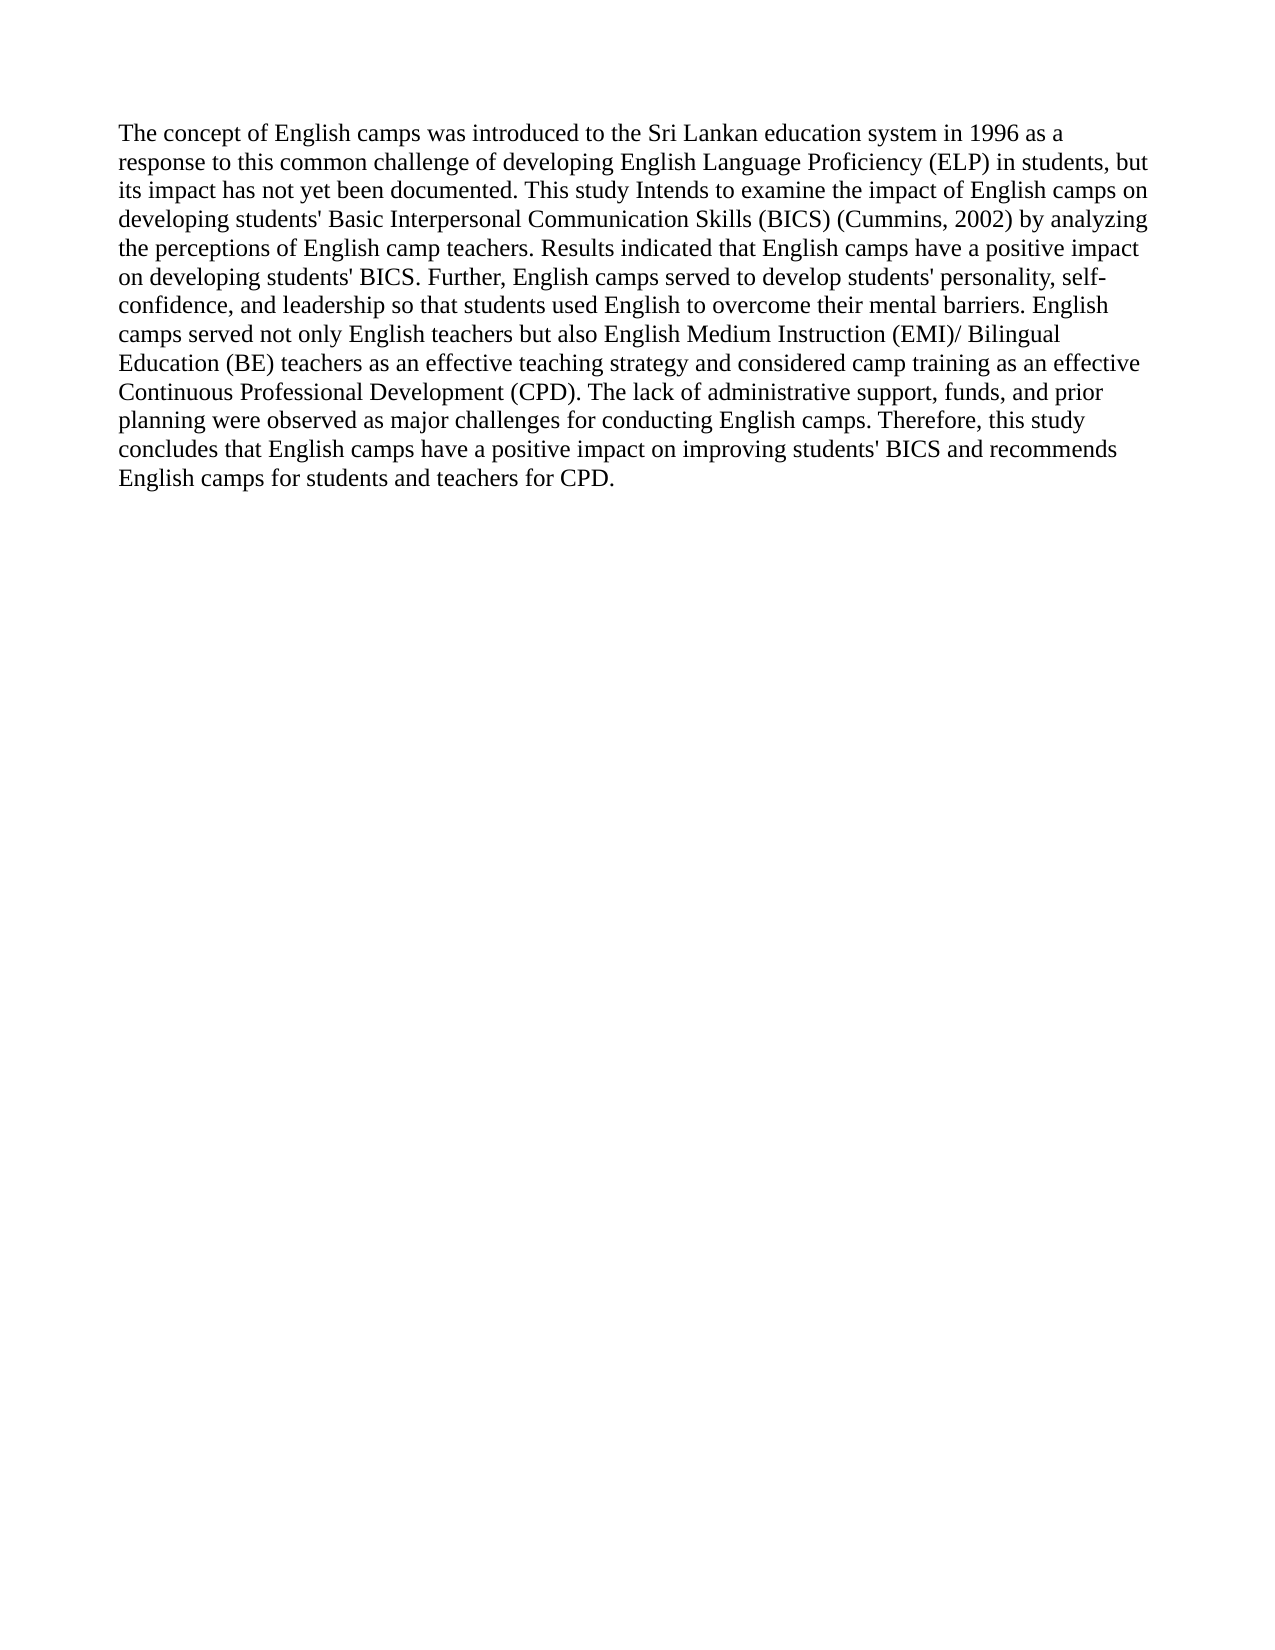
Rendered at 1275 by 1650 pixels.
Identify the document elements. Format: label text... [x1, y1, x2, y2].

text The concept of English camps was introduced to the Sri Lankan education system in 1996 as a response to this common challenge of developing English Language Proficiency (ELP) in students, but its impact has not yet been documented. This study Intends to examine the impact of English camps on developing students' Basic Interpersonal Communication Skills (BICS) (Cummins, 2002) by analyzing the perceptions of English camp teachers. Results indicated that English camps have a positive impact on developing students' BICS. Further, English camps served to develop students' personality, self-confidence, and leadership so that students used English to overcome their mental barriers. English camps served not only English teachers but also English Medium Instruction (EMI)/ Bilingual Education (BE) teachers as an effective teaching strategy and considered camp training as an effective Continuous Professional Development (CPD). The lack of administrative support, funds, and prior planning were observed as major challenges for conducting English camps. Therefore, this study concludes that English camps have a positive impact on improving students' BICS and recommends English camps for students and teachers for CPD. [118, 118, 1157, 492]
